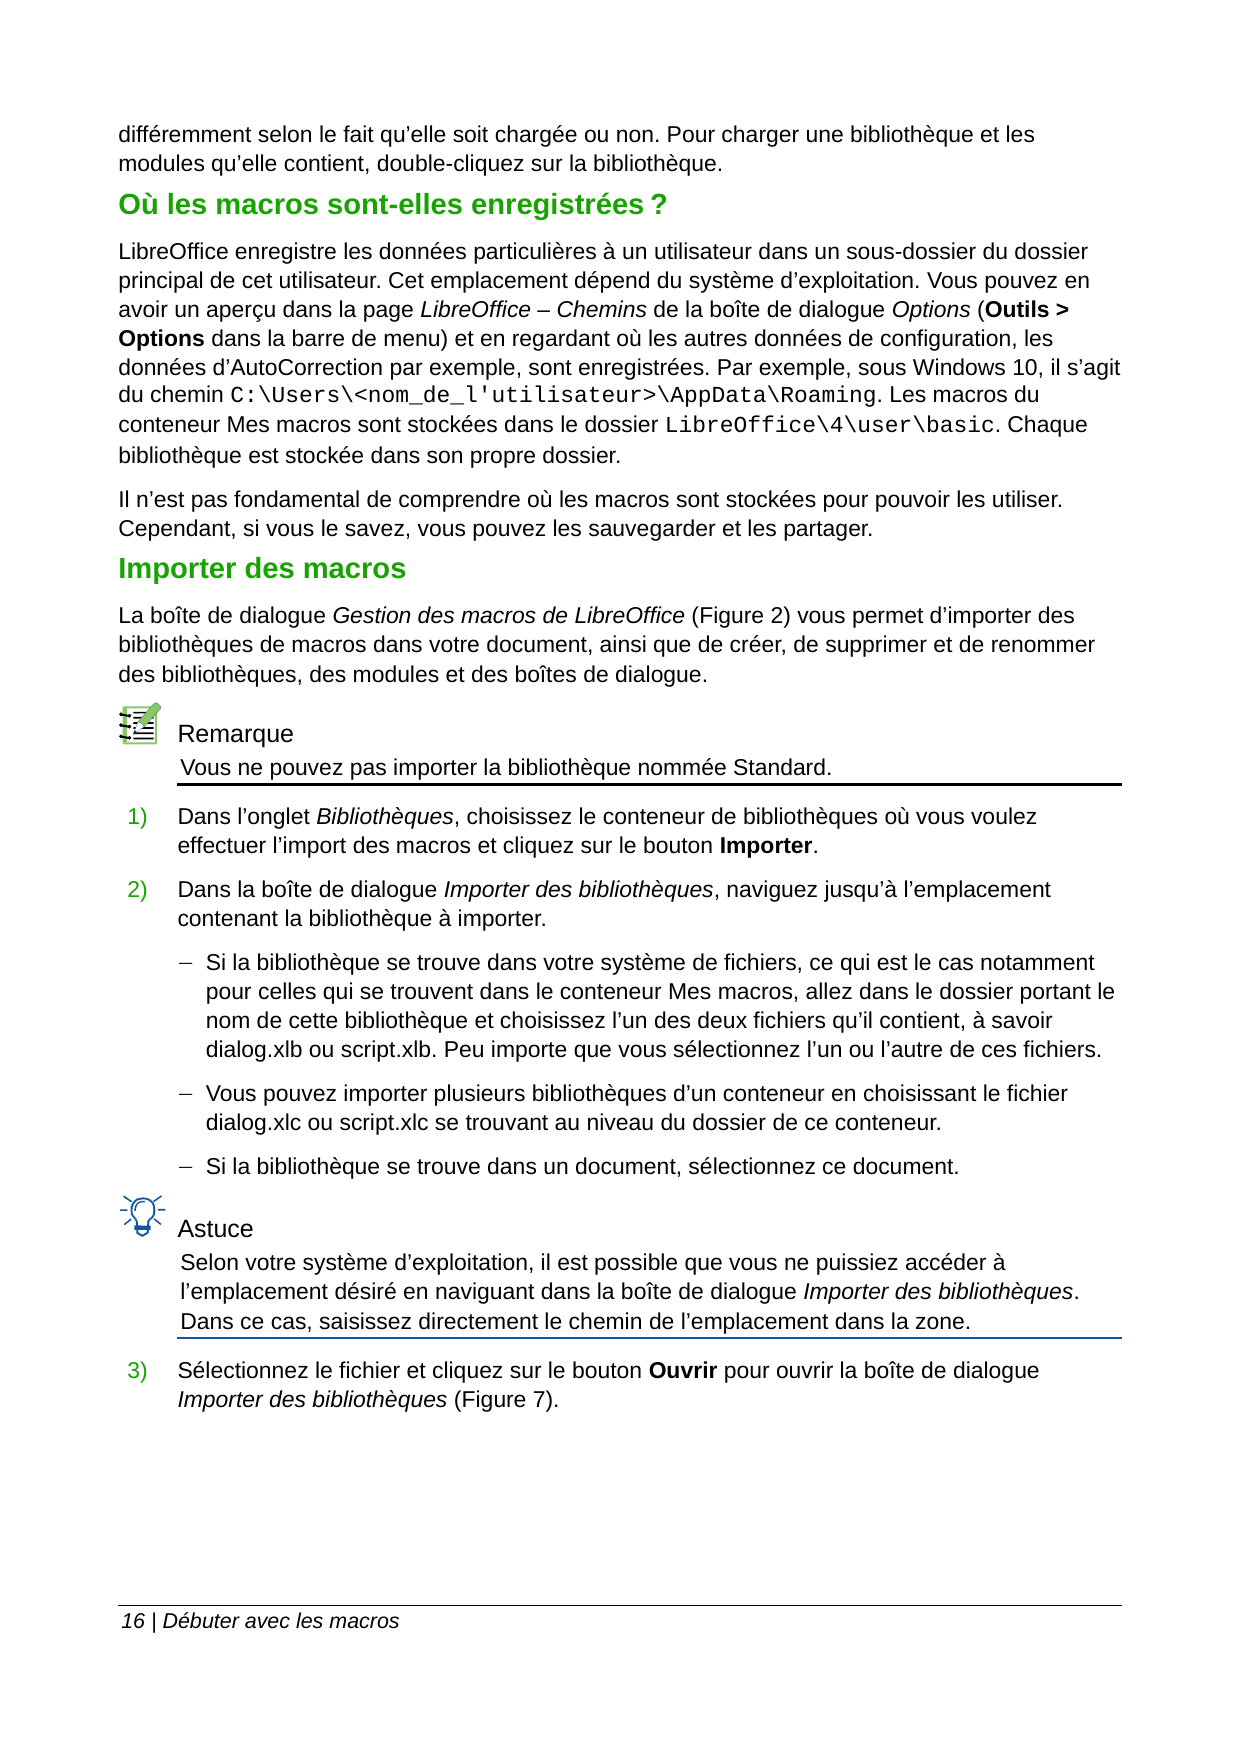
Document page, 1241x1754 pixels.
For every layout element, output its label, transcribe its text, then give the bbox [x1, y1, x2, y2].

subtitle Où les macros sont-elles enregistrées ? [118, 191, 1122, 220]
list Si la bibliothèque se trouve dans un document, sélectionnez ce document. [176, 1150, 1122, 1179]
list Dans l’onglet Bibliothèques, choisissez le conteneur de bibliothèques où vous voulez effectuer l’import des macros et cliquez sur le bouton Importer. [148, 800, 1122, 859]
text Vous ne pouvez pas importer la bibliothèque nommée Standard. [177, 748, 1122, 783]
text Il n’est pas fondamental de comprendre où les macros sont stockées pour pouvoir les utiliser. Cependant, si vous le savez, vous pouvez les sauvegarder et les partager. [118, 483, 1122, 541]
list Sélectionnez le fichier et cliquez sur le bouton Ouvrir pour ouvrir la boîte de dialogue Importer des bibliothèques (Figure 7). [148, 1354, 1122, 1412]
list Remarque [118, 701, 1122, 748]
list Astuce [118, 1194, 1122, 1243]
text La boîte de dialogue Gestion des macros de LibreOffice (Figure 2) vous permet d’importer des bibliothèques de macros dans votre document, ainsi que de créer, de supprimer et de renommer des bibliothèques, des modules et des boîtes de dialogue. [118, 599, 1122, 687]
text différemment selon le fait qu’elle soit chargée ou non. Pour charger une bibliothèque et les modules qu’elle contient, double-cliquez sur la bibliothèque. [118, 118, 1122, 176]
text LibreOffice enregistre les données particulières à un utilisateur dans un sous-dossier du dossier principal de cet utilisateur. Cet emplacement dépend du système d’exploitation. Vous pouvez en avoir un aperçu dans la page LibreOffice – Chemins de la boîte de dialogue Options (Outils > Options dans la barre de menu) et en regardant où les autres données de configuration, les données d’AutoCorrection par exemple, sont enregistrées. Par exemple, sous Windows 10, il s’agit du chemin C:\Users\<nom_de_l'utilisateur>\AppData\Roaming. Les macros du conteneur Mes macros sont stockées dans le dossier LibreOffice\4\user\basic. Chaque bibliothèque est stockée dans son propre dossier. [118, 235, 1122, 468]
list Si la bibliothèque se trouve dans votre système de fichiers, ce qui est le cas notamment pour celles qui se trouvent dans le conteneur Mes macros, allez dans le dossier portant le nom de cette bibliothèque et choisissez l’un des deux fichiers qu’il contient, à savoir dialog.xlb ou script.xlb. Peu importe que vous sélectionnez l’un ou l’autre de ces fichiers. [176, 946, 1122, 1063]
text Selon votre système d’exploitation, il est possible que vous ne puissiez accéder à l’emplacement désiré en naviguant dans la boîte de dialogue Importer des bibliothèques. Dans ce cas, saisissez directement le chemin de l’emplacement dans la zone. [177, 1243, 1122, 1337]
subtitle Importer des macros [118, 556, 1122, 585]
list Dans la boîte de dialogue Importer des bibliothèques, naviguez jusqu’à l’emplacement contenant la bibliothèque à importer. [148, 873, 1122, 932]
list Vous pouvez importer plusieurs bibliothèques d’un conteneur en choisissant le fichier dialog.xlc ou script.xlc se trouvant au niveau du dossier de ce conteneur. [176, 1077, 1122, 1136]
